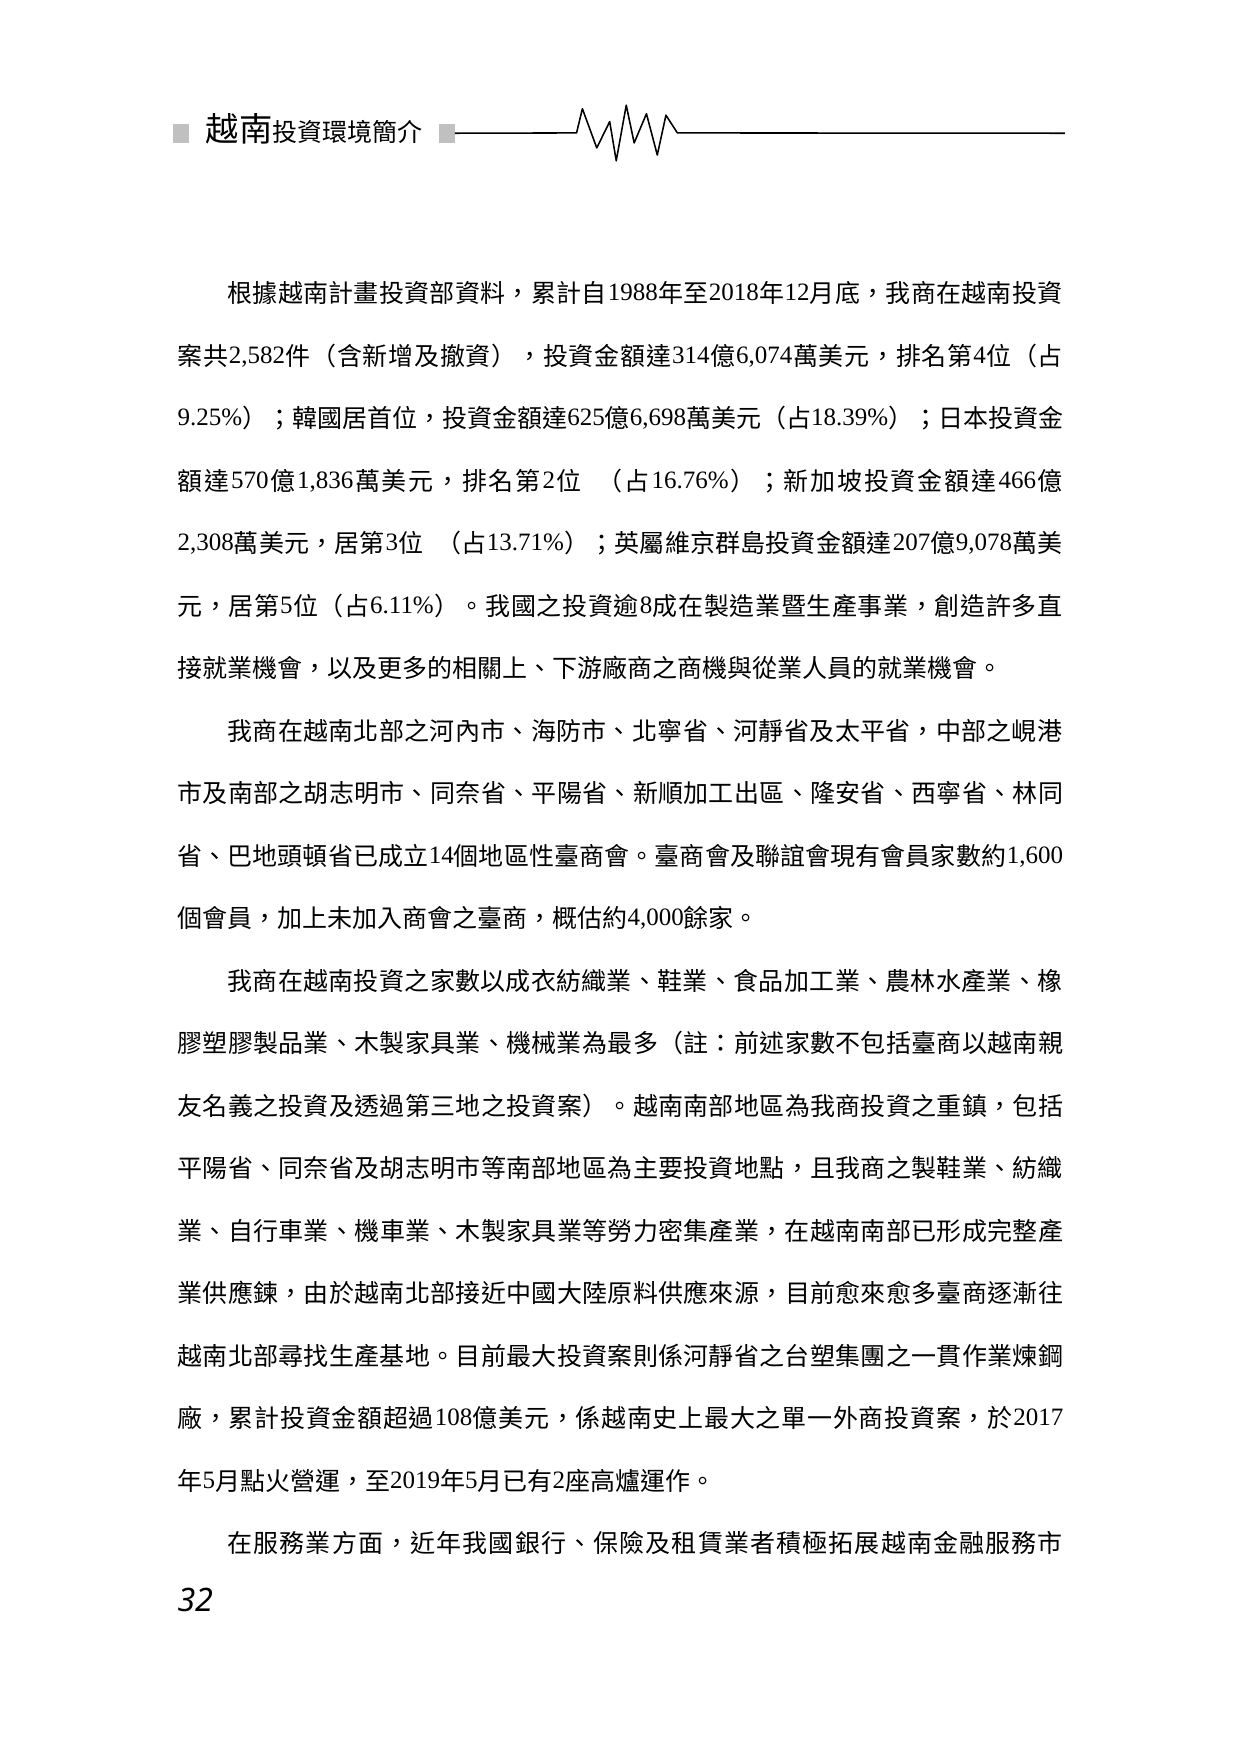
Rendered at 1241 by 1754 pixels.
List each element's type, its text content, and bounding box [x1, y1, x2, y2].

text 我商在越南北部之河內市、海防市、北寧省、河靜省及太平省，中部之峴港市及南部之胡志明市、同奈省、平陽省、新順加工出區、隆安省、西寧省、林同省、巴地頭頓省已成立14個地區性臺商會。臺商會及聯誼會現有會員家數約1,600個會員，加上未加入商會之臺商，概估約4,000餘家。 [177, 688, 1063, 938]
text 我商在越南投資之家數以成衣紡織業、鞋業、食品加工業、農林水產業、橡膠塑膠製品業、木製家具業、機械業為最多（註：前述家數不包括臺商以越南親友名義之投資及透過第三地之投資案）。越南南部地區為我商投資之重鎮，包括平陽省、同奈省及胡志明市等南部地區為主要投資地點，且我商之製鞋業、紡織業、自行車業、機車業、木製家具業等勞力密集產業，在越南南部已形成完整產業供應鍊，由於越南北部接近中國大陸原料供應來源，目前愈來愈多臺商逐漸往越南北部尋找生產基地。目前最大投資案則係河靜省之台塑集團之一貫作業煉鋼廠，累計投資金額超過108億美元，係越南史上最大之單一外商投資案，於2017年5月點火營運，至2019年5月已有2座高爐運作。 [177, 938, 1063, 1500]
text 根據越南計畫投資部資料，累計自1988年至2018年12月底，我商在越南投資案共2,582件（含新增及撤資），投資金額達314億6,074萬美元，排名第4位（占9.25%）；韓國居首位，投資金額達625億6,698萬美元（占18.39%）；日本投資金額達570億1,836萬美元，排名第2位 （占16.76%）；新加坡投資金額達466億2,308萬美元，居第3位 （占13.71%）；英屬維京群島投資金額達207億9,078萬美元，居第5位（占6.11%）。我國之投資逾8成在製造業暨生產事業，創造許多直接就業機會，以及更多的相關上、下游廠商之商機與從業人員的就業機會。 [177, 250, 1063, 688]
text 在服務業方面，近年我國銀行、保險及租賃業者積極拓展越南金融服務市 [177, 1500, 1063, 1563]
